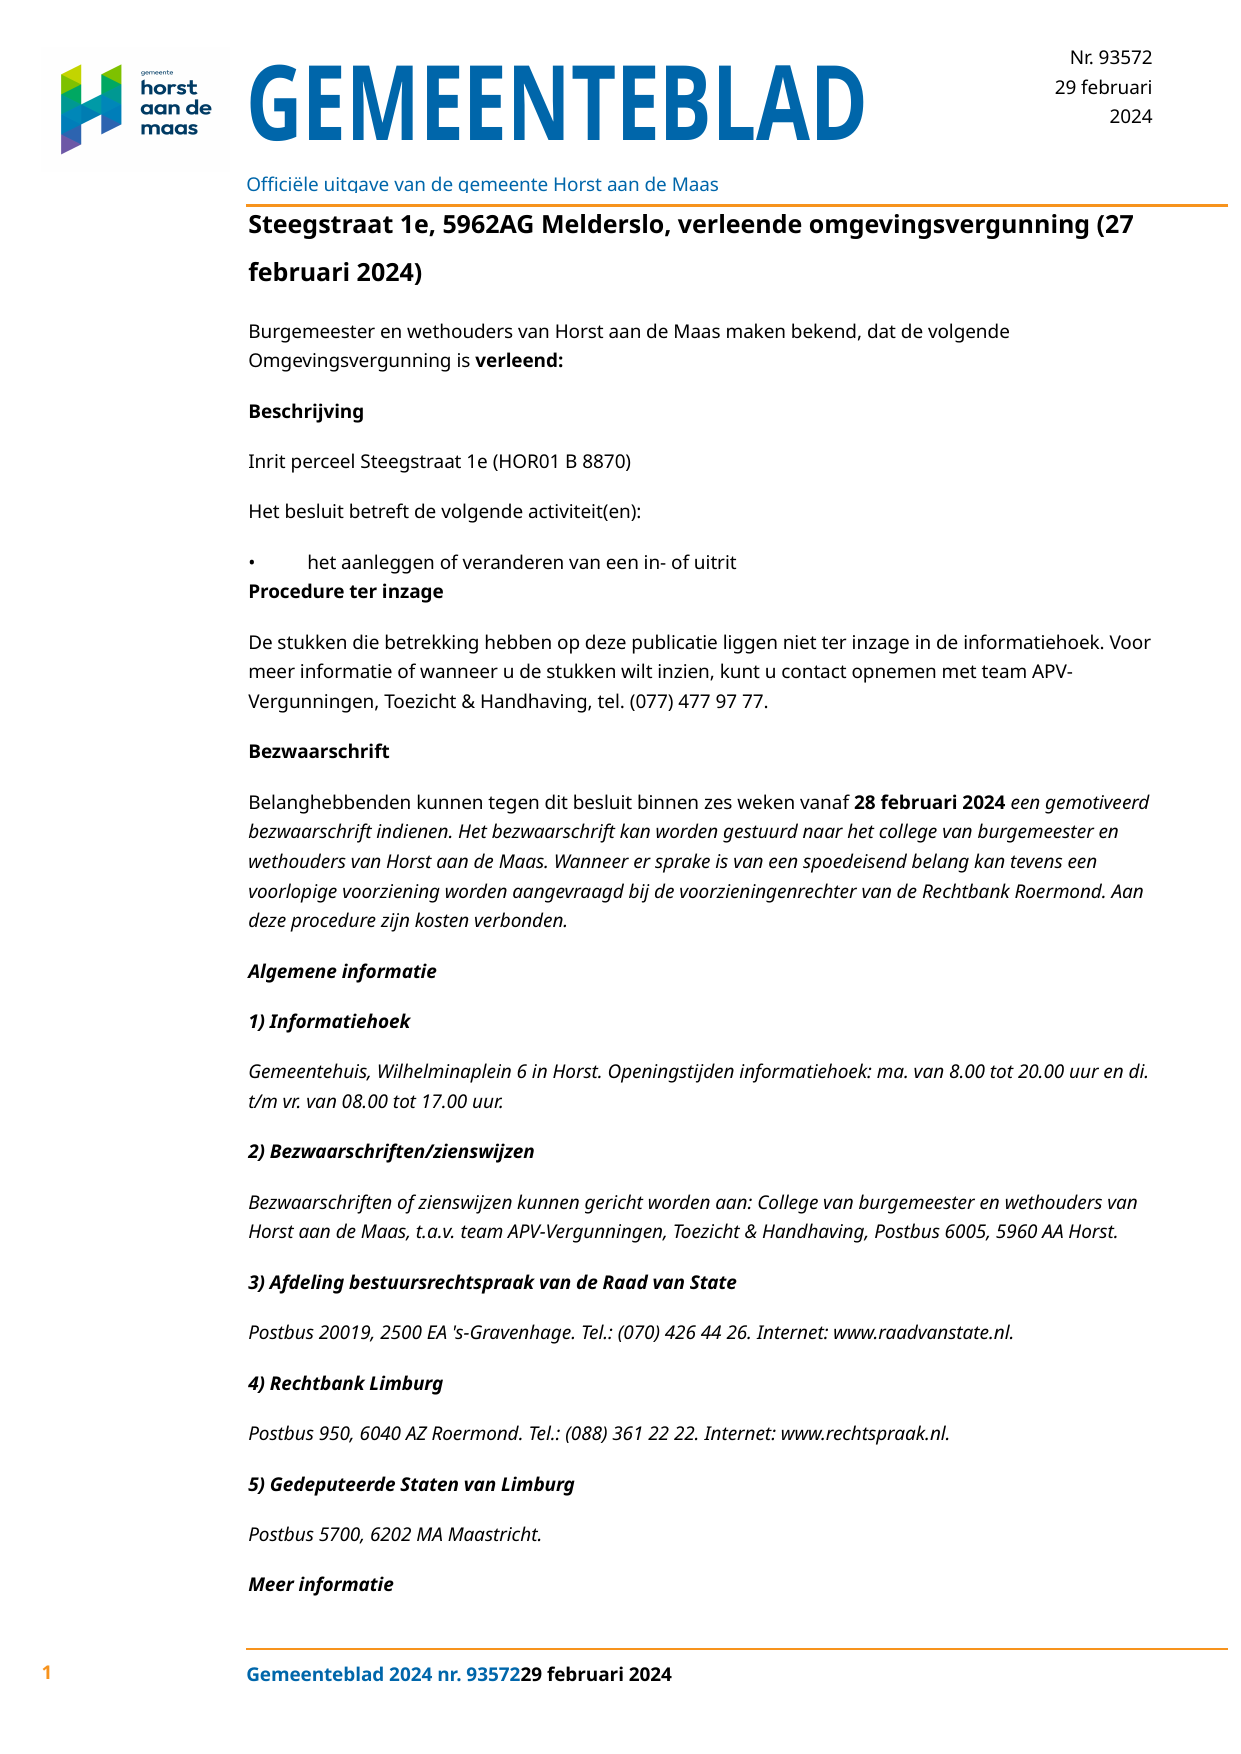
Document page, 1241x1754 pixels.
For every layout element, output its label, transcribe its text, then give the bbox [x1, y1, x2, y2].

text Beschrijving [248, 398, 1152, 424]
text 3) Afdeling bestuursrechtspraak van de Raad van State [248, 1269, 1152, 1295]
text Postbus 5700, 6202 MA Maastricht. [248, 1521, 1152, 1547]
text Postbus 20019, 2500 EA 's-Gravenhage. Tel.: (070) 426 44 26. Internet: www.raadvanstate.nl. [248, 1319, 1152, 1345]
picture [41, 47, 231, 172]
text Procedure ter inzage [248, 579, 1152, 604]
text Algemene informatie [248, 958, 1152, 984]
text Bezwaarschrift [248, 739, 1152, 764]
text 5) Gedeputeerde Staten van Limburg [248, 1471, 1152, 1497]
text Gemeentehuis, Wilhelminaplein 6 in Horst. Openingstijden informatiehoek: ma. van 8.00 tot 20.00 uur en di. t/m vr. van 08.00 tot 17.00 uur. [248, 1059, 1152, 1114]
text De stukken die betrekking hebben op deze publicatie liggen niet ter inzage in de informatiehoek. Voor meer informatie of wanneer u de stukken wilt inzien, kunt u contact opnemen met team APV-Vergunningen, Toezicht & Handhaving, tel. (077) 477 97 77. [248, 629, 1152, 714]
text Het besluit betreft de volgende activiteit(en): [248, 499, 1152, 524]
text Postbus 950, 6040 AZ Roermond. Tel.: (088) 361 22 22. Internet: www.rechtspraak.nl. [248, 1420, 1152, 1446]
text 1) Informatiehoek [248, 1008, 1152, 1034]
text Burgemeester en wethouders van Horst aan de Maas maken bekend, dat de volgende Omgevingsvergunning is verleend: [248, 318, 1152, 373]
text Meer informatie [248, 1572, 1152, 1597]
text 2) Bezwaarschriften/zienswijzen [248, 1139, 1152, 1164]
text Belanghebbenden kunnen tegen dit besluit binnen zes weken vanaf 28 februari 2024 een gemotiveerd bezwaarschrift indienen. Het bezwaarschrift kan worden gestuurd naar het college van burgemeester en wethouders van Horst aan de Maas. Wanneer er sprake is van een spoedeisend belang kan tevens een voorlopige voorziening worden aangevraagd bij de voorzieningenrechter van de Rechtbank Roermond. Aan deze procedure zijn kosten verbonden. [248, 789, 1152, 933]
list het aanleggen of veranderen van een in- of uitrit [248, 549, 1152, 575]
text Inrit perceel Steegstraat 1e (HOR01 B 8870) [248, 448, 1152, 474]
text Bezwaarschriften of zienswijzen kunnen gericht worden aan: College van burgemeester en wethouders van Horst aan de Maas, t.a.v. team APV-Vergunningen, Toezicht & Handhaving, Postbus 6005, 5960 AA Horst. [248, 1189, 1152, 1244]
text 4) Rechtbank Limburg [248, 1370, 1152, 1396]
text Steegstraat 1e, 5962AG Melderslo, verleende omgevingsvergunning (27 februari 2024) [248, 207, 1152, 288]
